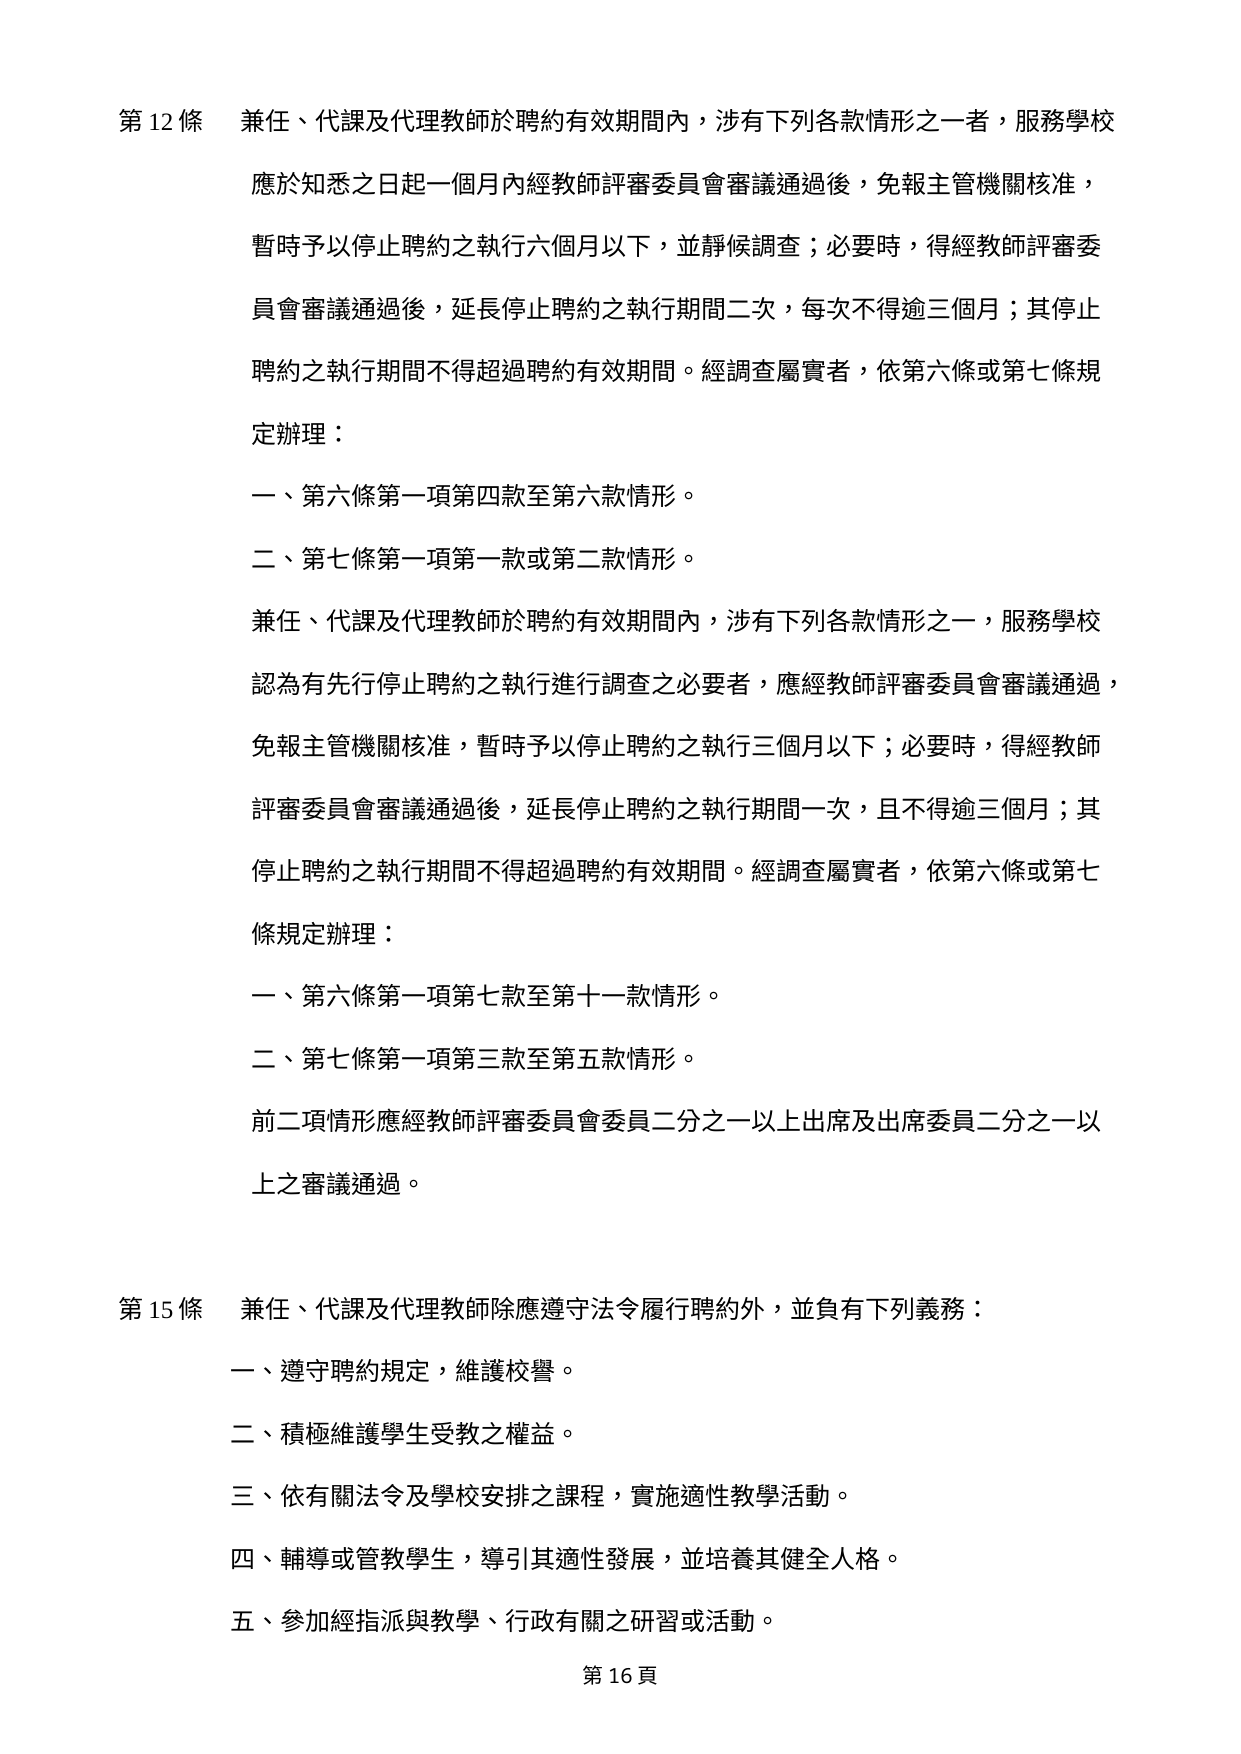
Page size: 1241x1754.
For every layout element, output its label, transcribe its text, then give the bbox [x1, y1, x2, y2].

text 一、第六條第一項第四款至第六款情形。 [251, 453, 1122, 516]
text 五、參加經指派與教學、行政有關之研習或活動。 [218, 1578, 1122, 1641]
text 二、第七條第一項第三款至第五款情形。 [251, 1016, 1122, 1078]
text 二、積極維護學生受教之權益。 [218, 1391, 1122, 1453]
text 第15條 兼任、代課及代理教師除應遵守法令履行聘約外，並負有下列義務： [118, 1266, 1122, 1328]
text 四、輔導或管教學生，導引其適性發展，並培養其健全人格。 [218, 1516, 1122, 1578]
text 前二項情形應經教師評審委員會委員二分之一以上出席及出席委員二分之一以上之審議通過。 [251, 1078, 1122, 1203]
text 兼任、代課及代理教師於聘約有效期間內，涉有下列各款情形之一，服務學校認為有先行停止聘約之執行進行調查之必要者，應經教師評審委員會審議通過，免報主管機關核准，暫時予以停止聘約之執行三個月以下；必要時，得經教師評審委員會審議通過後，延長停止聘約之執行期間一次，且不得逾三個月；其停止聘約之執行期間不得超過聘約有效期間。經調查屬實者，依第六條或第七條規定辦理： [251, 578, 1122, 953]
text 三、依有關法令及學校安排之課程，實施適性教學活動。 [218, 1453, 1122, 1516]
text 一、遵守聘約規定，維護校譽。 [218, 1328, 1122, 1391]
text 第12條 兼任、代課及代理教師於聘約有效期間內，涉有下列各款情形之一者，服務學校應於知悉之日起一個月內經教師評審委員會審議通過後，免報主管機關核准，暫時予以停止聘約之執行六個月以下，並靜候調查；必要時，得經教師評審委員會審議通過後，延長停止聘約之執行期間二次，每次不得逾三個月；其停止聘約之執行期間不得超過聘約有效期間。經調查屬實者，依第六條或第七條規定辦理： [118, 78, 1122, 453]
text 二、第七條第一項第一款或第二款情形。 [251, 516, 1122, 578]
text 一、第六條第一項第七款至第十一款情形。 [251, 953, 1122, 1016]
